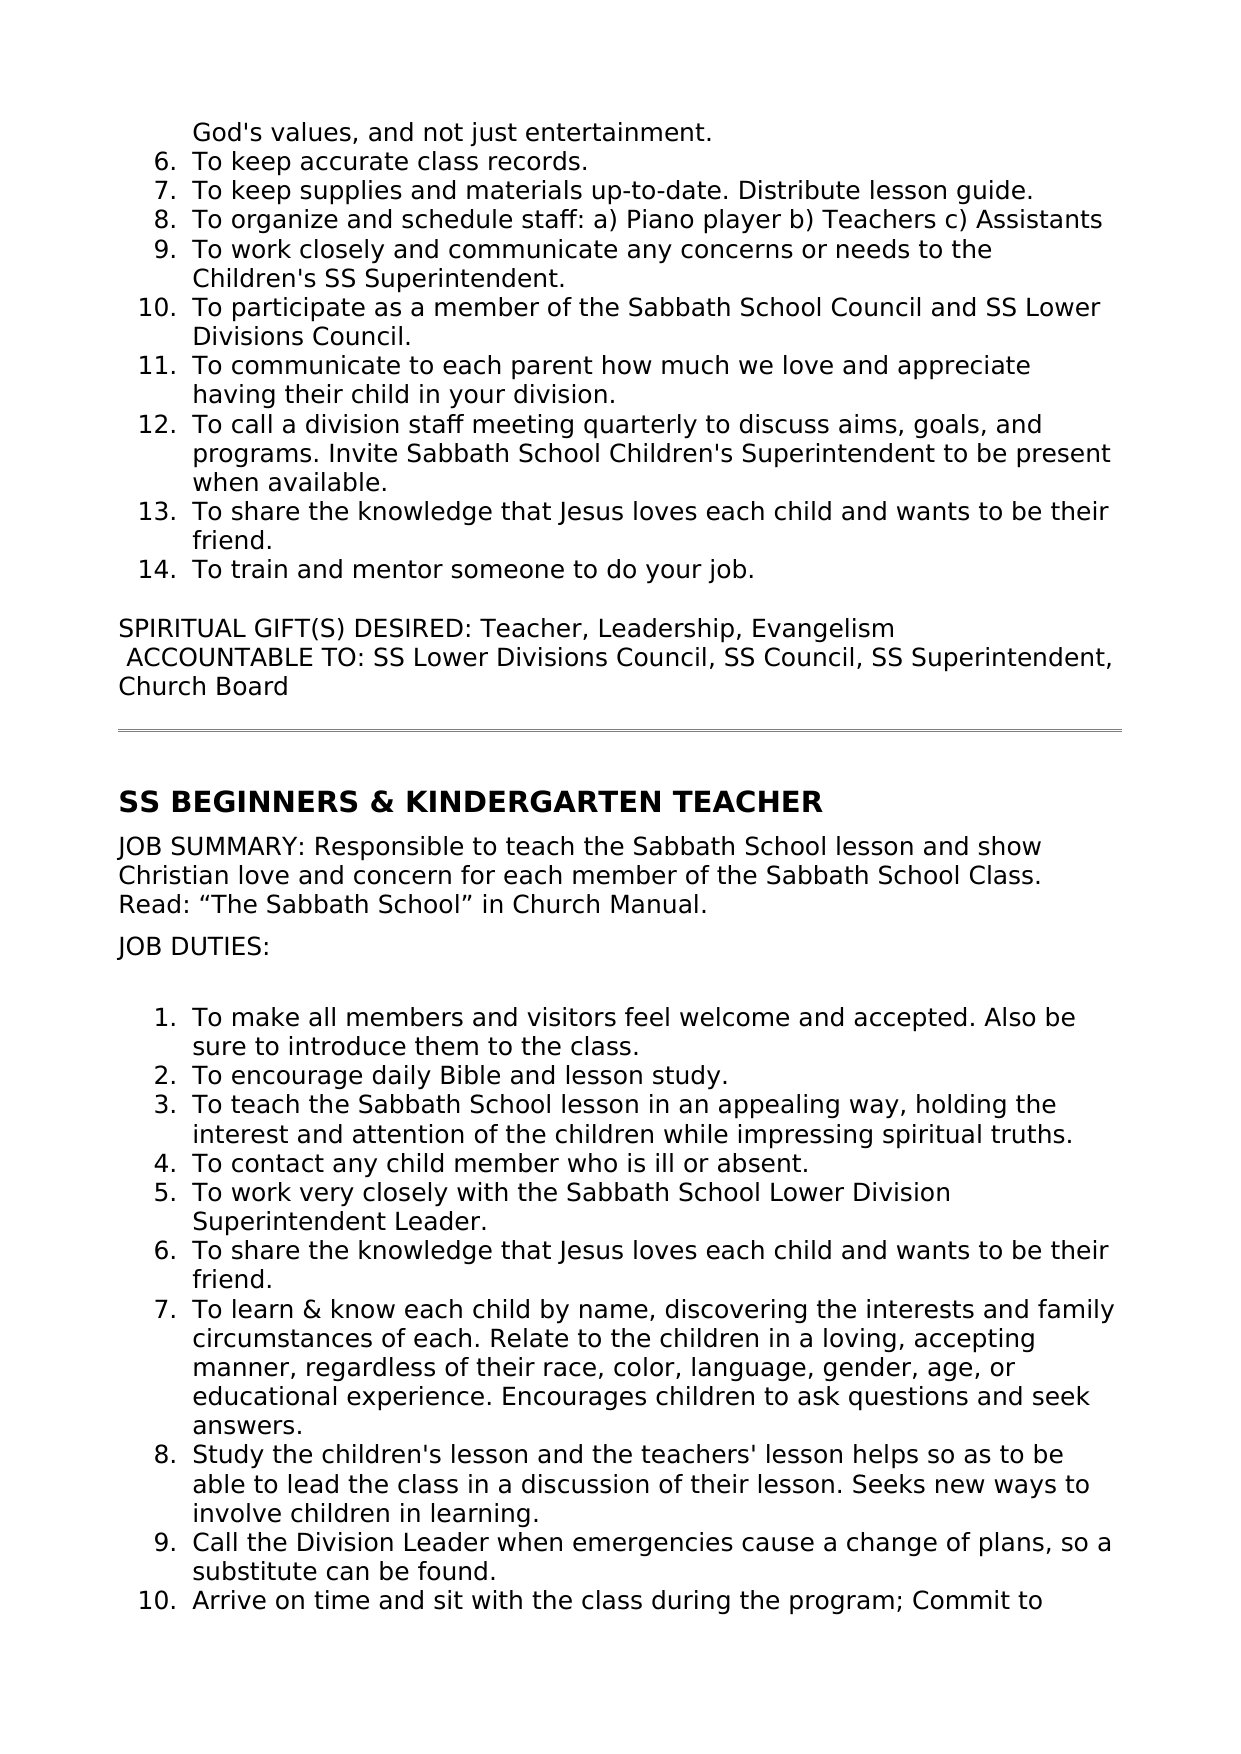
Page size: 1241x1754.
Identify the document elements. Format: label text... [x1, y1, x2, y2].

list To communicate to each parent how much we love and appreciate having their child in your division. [177, 351, 1122, 410]
list Call the Division Leader when emergencies cause a change of plans, so a substitute can be found. [177, 1528, 1122, 1587]
list To keep accurate class records. [177, 147, 1122, 176]
list To teach the Sabbath School lesson in an appealing way, holding the interest and attention of the children while impressing spiritual truths. [177, 1091, 1122, 1149]
list To work very closely with the Sabbath School Lower Division Superintendent Leader. [177, 1178, 1122, 1237]
list To keep supplies and materials up-to-date. Distribute lesson guide. [177, 176, 1122, 206]
list To learn & know each child by name, discovering the interests and family circumstances of each. Relate to the children in a loving, accepting manner, regardless of their race, color, language, gender, age, or educational experience. Encourages children to ask questions and seek answers. [177, 1295, 1122, 1441]
text SPIRITUAL GIFT(S) DESIRED: Teacher, Leadership, Evangelism ACCOUNTABLE TO: SS Lower Divisions Council, SS Council, SS Superintendent, Church Board [118, 614, 1122, 702]
list To train and mentor someone to do your job. [177, 556, 1122, 585]
list To participate as a member of the Sabbath School Council and SS Lower Divisions Council. [177, 293, 1122, 351]
list Arrive on time and sit with the class during the program; Commit to [177, 1587, 1122, 1616]
list To contact any child member who is ill or absent. [177, 1149, 1122, 1178]
list To organize and schedule staff: a) Piano player b) Teachers c) Assistants [177, 206, 1122, 235]
list Study the children's lesson and the teachers' lesson helps so as to be able to lead the class in a discussion of their lesson. Seeks new ways to involve children in learning. [177, 1441, 1122, 1528]
text JOB SUMMARY: Responsible to teach the Sabbath School lesson and show Christian love and concern for each member of the Sabbath School Class. Read: “The Sabbath School” in Church Manual. [118, 832, 1122, 919]
subtitle SS BEGINNERS & KINDERGARTEN TEACHER [118, 786, 1122, 819]
list To share the knowledge that Jesus loves each child and wants to be their friend. [177, 1237, 1122, 1295]
list To call a division staff meeting quarterly to discuss aims, goals, and programs. Invite Sabbath School Children's Superintendent to be present when available. [177, 410, 1122, 497]
list God's values, and not just entertainment. [177, 118, 1122, 147]
list To share the knowledge that Jesus loves each child and wants to be their friend. [177, 497, 1122, 556]
text JOB DUTIES: [118, 932, 1122, 961]
list To encourage daily Bible and lesson study. [177, 1062, 1122, 1091]
list To make all members and visitors feel welcome and accepted. Also be sure to introduce them to the class. [177, 1003, 1122, 1062]
list To work closely and communicate any concerns or needs to the Children's SS Superintendent. [177, 235, 1122, 293]
